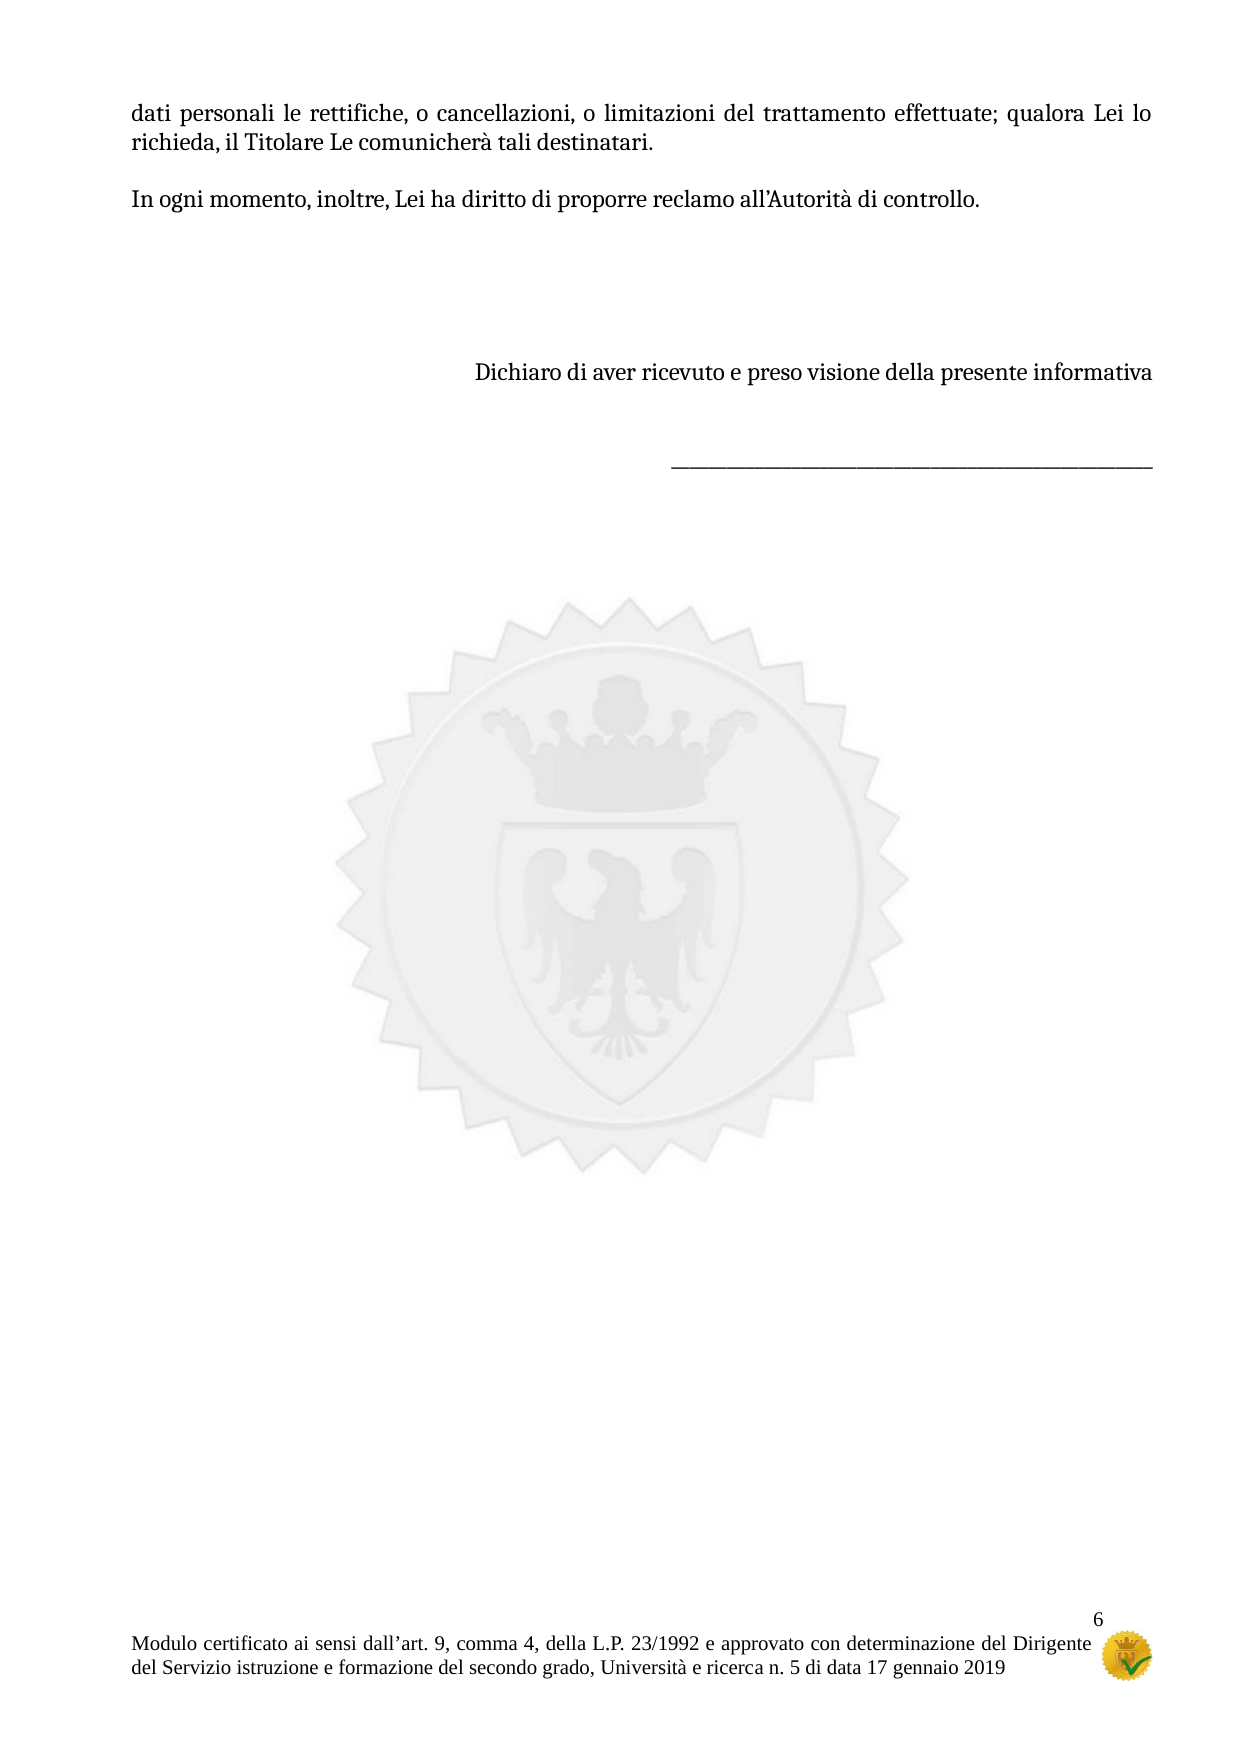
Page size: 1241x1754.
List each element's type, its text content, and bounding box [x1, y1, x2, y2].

text Dichiaro di aver ricevuto e preso visione della presente informativa [131, 358, 1153, 387]
text dati personali le rettifiche, o cancellazioni, o limitazioni del trattamento effettuate; qualora Lei lo richieda, il Titolare Le comunicherà tali destinatari. [131, 99, 1153, 157]
text In ogni momento, inoltre, Lei ha diritto di proporre reclamo all’Autorità di controllo. [131, 185, 1153, 214]
text ____________________________________________________ [131, 444, 1153, 473]
picture [131, 74, 1154, 1681]
